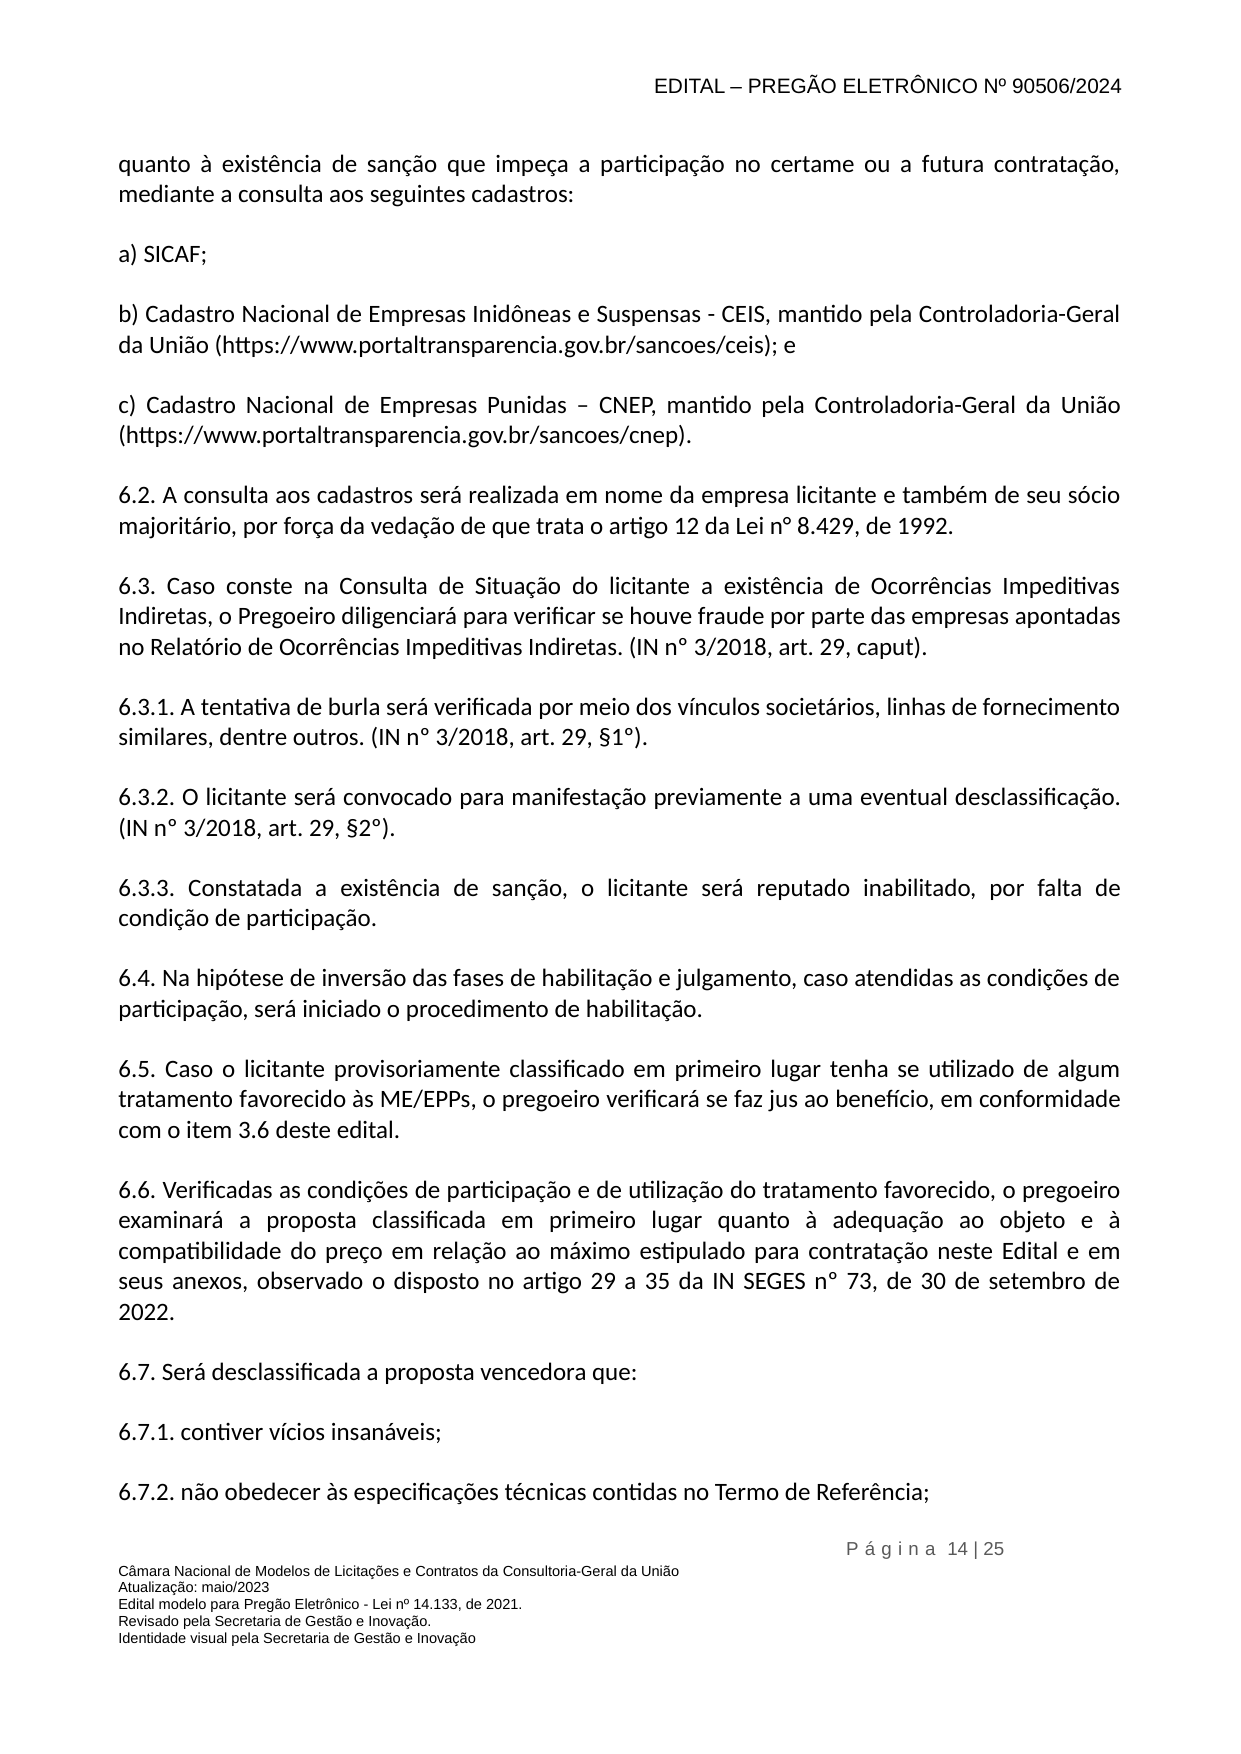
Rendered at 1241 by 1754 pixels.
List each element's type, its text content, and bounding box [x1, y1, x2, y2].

text 6.2. A consulta aos cadastros será realizada em nome da empresa licitante e também de seu sócio majoritário, por força da vedação de que trata o artigo 12 da Lei n° 8.429, de 1992. [118, 479, 1122, 540]
text 6.3.2. O licitante será convocado para manifestação previamente a uma eventual desclassificação. (IN nº 3/2018, art. 29, §2º). [118, 781, 1122, 842]
text 6.6. Verificadas as condições de participação e de utilização do tratamento favorecido, o pregoeiro examinará a proposta classificada em primeiro lugar quanto à adequação ao objeto e à compatibilidade do preço em relação ao máximo estipulado para contratação neste Edital e em seus anexos, observado o disposto no artigo 29 a 35 da IN SEGES nº 73, de 30 de setembro de 2022. [118, 1174, 1122, 1327]
text c) Cadastro Nacional de Empresas Punidas – CNEP, mantido pela Controladoria-Geral da União (https://www.portaltransparencia.gov.br/sancoes/cnep). [118, 389, 1122, 450]
text b) Cadastro Nacional de Empresas Inidôneas e Suspensas - CEIS, mantido pela Controladoria-Geral da União (https://www.portaltransparencia.gov.br/sancoes/ceis); e [118, 298, 1122, 359]
text 6.3. Caso conste na Consulta de Situação do licitante a existência de Ocorrências Impeditivas Indiretas, o Pregoeiro diligenciará para verificar se houve fraude por parte das empresas apontadas no Relatório de Ocorrências Impeditivas Indiretas. (IN nº 3/2018, art. 29, caput). [118, 570, 1122, 661]
text 6.3.1. A tentativa de burla será verificada por meio dos vínculos societários, linhas de fornecimento similares, dentre outros. (IN nº 3/2018, art. 29, §1º). [118, 691, 1122, 752]
text 6.7.2. não obedecer às especificações técnicas contidas no Termo de Referência; [118, 1476, 1122, 1507]
text 6.5. Caso o licitante provisoriamente classificado em primeiro lugar tenha se utilizado de algum tratamento favorecido às ME/EPPs, o pregoeiro verificará se faz jus ao benefício, em conformidade com o item 3.6 deste edital. [118, 1053, 1122, 1144]
text quanto à existência de sanção que impeça a participação no certame ou a futura contratação, mediante a consulta aos seguintes cadastros: [118, 148, 1122, 209]
text 6.4. Na hipótese de inversão das fases de habilitação e julgamento, caso atendidas as condições de participação, será iniciado o procedimento de habilitação. [118, 962, 1122, 1023]
text 6.7. Será desclassificada a proposta vencedora que: [118, 1356, 1122, 1387]
text a) SICAF; [118, 238, 1122, 269]
text 6.3.3. Constatada a existência de sanção, o licitante será reputado inabilitado, por falta de condição de participação. [118, 872, 1122, 933]
text 6.7.1. contiver vícios insanáveis; [118, 1416, 1122, 1447]
